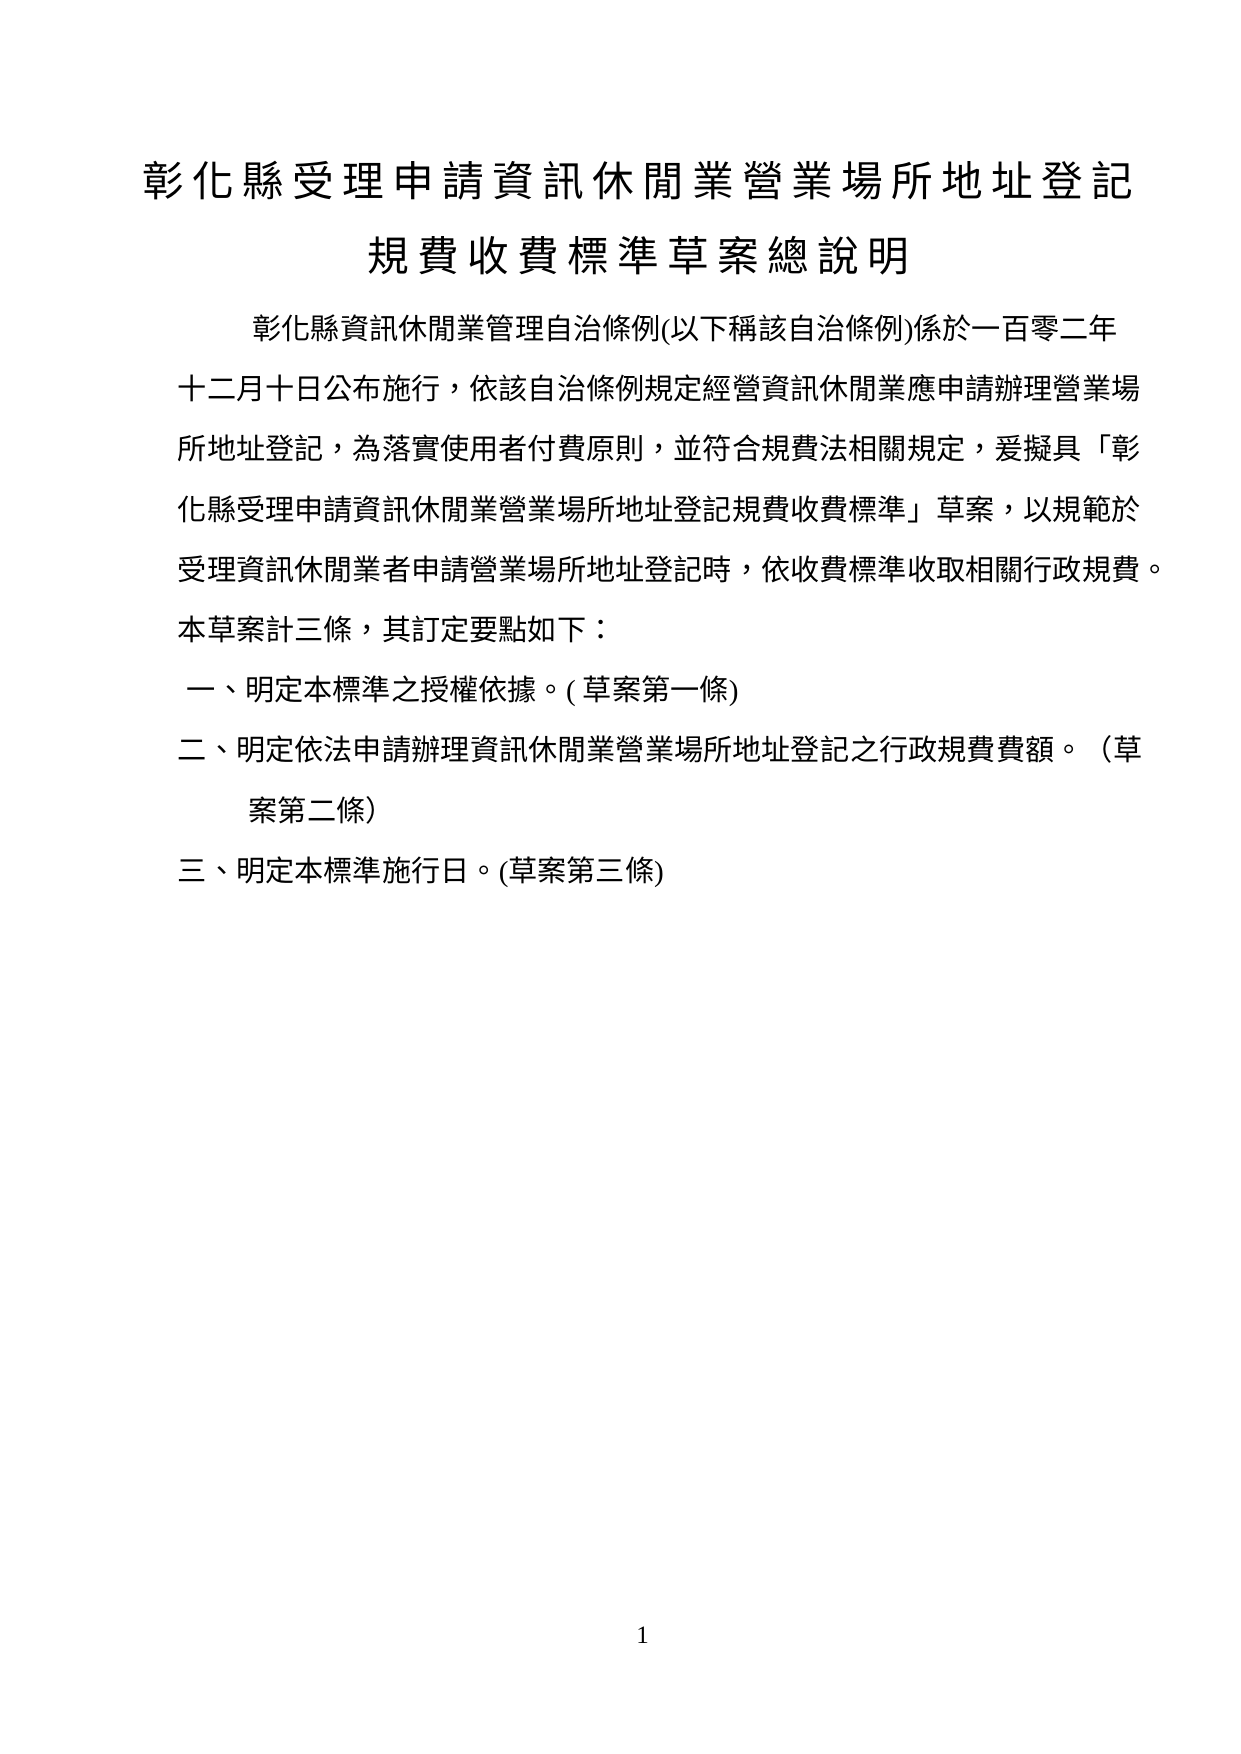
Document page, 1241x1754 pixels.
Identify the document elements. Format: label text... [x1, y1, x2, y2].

list 明定依法申請辦理資訊休閒業營業場所地址登記之行政規費費額。（草案第二條） [178, 713, 1142, 833]
text 彰化縣資訊休閒業管理自治條例(以下稱該自治條例)係於一百零二年十二月十日公布施行，依該自治條例規定經營資訊休閒業應申請辦理營業場所地址登記，為落實使用者付費原則，並符合規費法相關規定，爰擬具「彰化縣受理申請資訊休閒業營業場所地址登記規費收費標準」草案，以規範於受理資訊休閒業者申請營業場所地址登記時，依收費標準收取相關行政規費。本草案計三條，其訂定要點如下： [178, 291, 1142, 652]
text 彰化縣受理申請資訊休閒業營業場所地址登記規費收費標準草案總說明 [142, 141, 1142, 291]
list 明定本標準施行日。(草案第三條) [178, 833, 1142, 893]
list 明定本標準之授權依據。( 草案第一條) [187, 652, 1142, 713]
